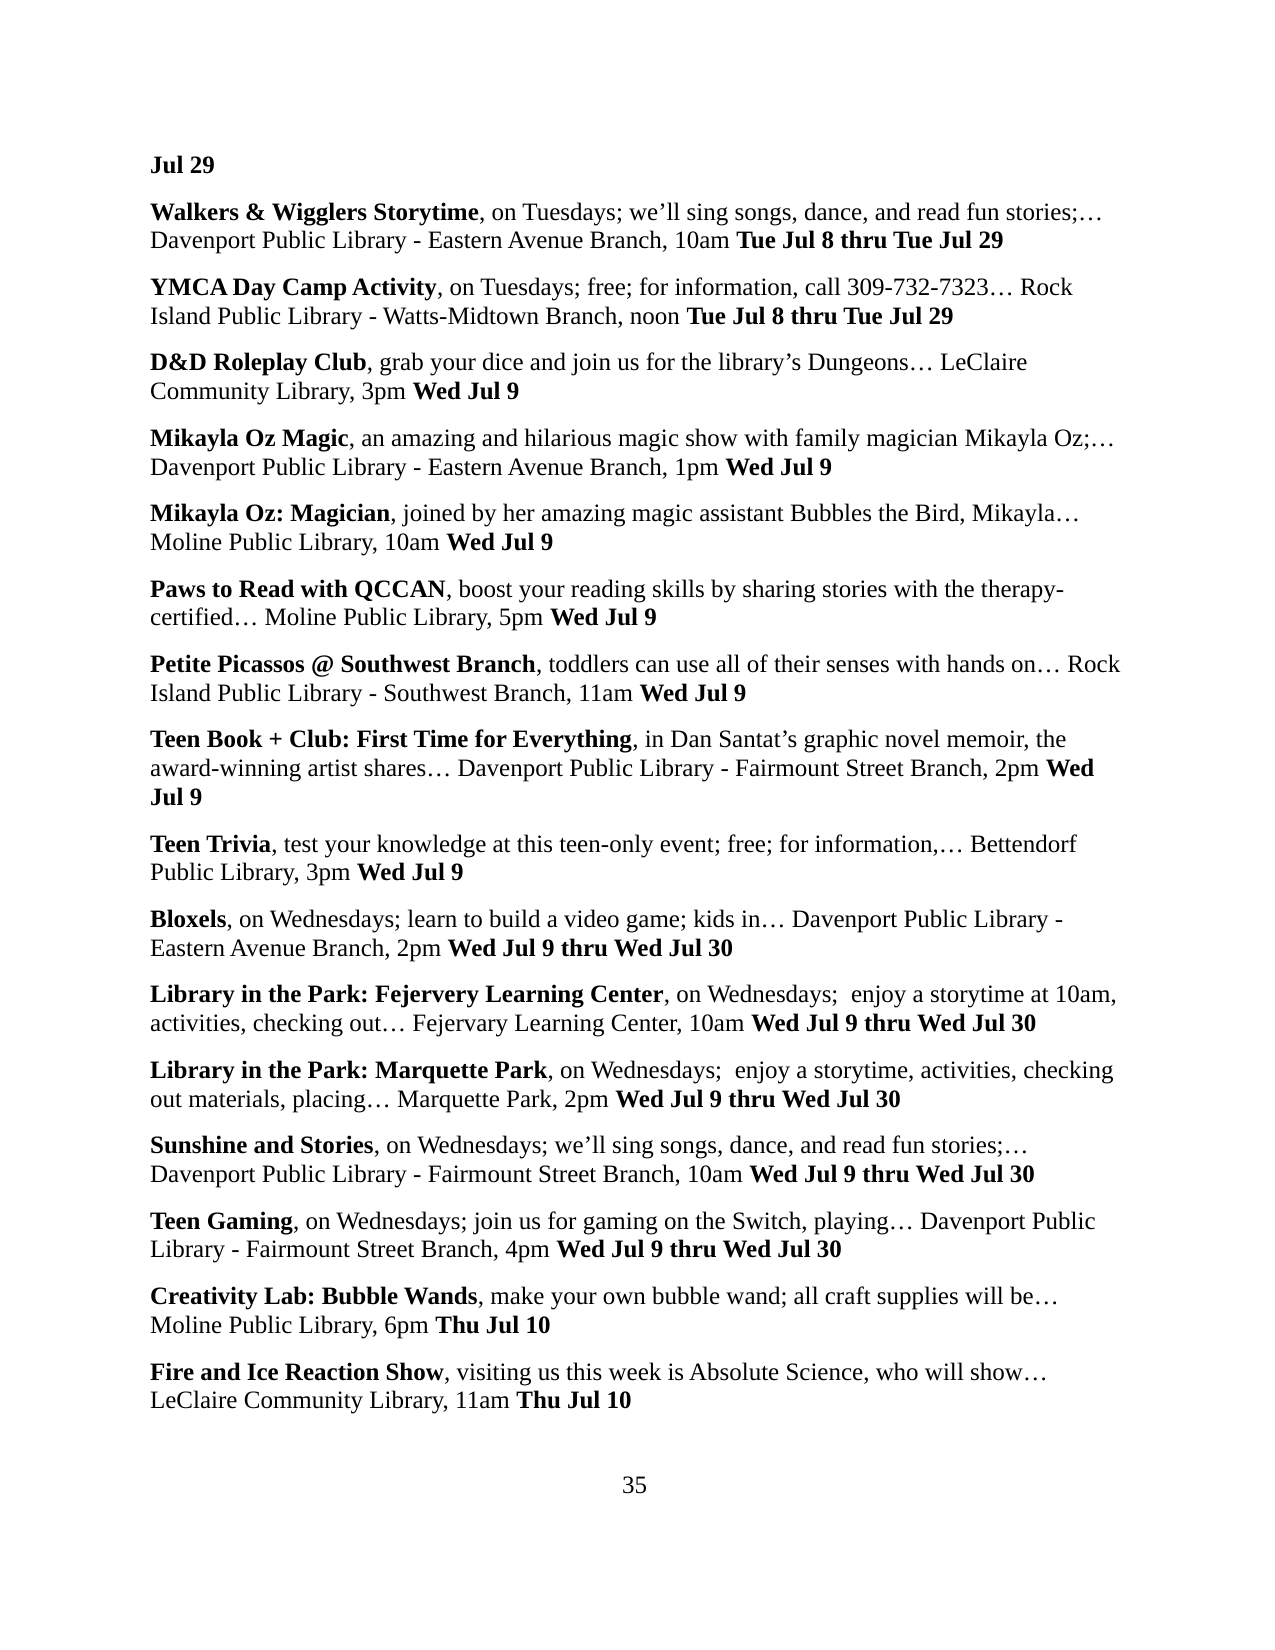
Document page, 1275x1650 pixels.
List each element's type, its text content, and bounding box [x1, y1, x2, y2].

text Jul 29 [150, 150, 1125, 179]
text Paws to Read with QCCAN, boost your reading skills by sharing stories with the therapy-certified… Moline Public Library, 5pm Wed Jul 9 [150, 574, 1125, 631]
text Library in the Park: Marquette Park, on Wednesdays; enjoy a storytime, activities, checking out materials, placing… Marquette Park, 2pm Wed Jul 9 thru Wed Jul 30 [150, 1055, 1125, 1112]
text YMCA Day Camp Activity, on Tuesdays; free; for information, call 309-732-7323… Rock Island Public Library - Watts-Midtown Branch, noon Tue Jul 8 thru Tue Jul 29 [150, 272, 1125, 329]
text Mikayla Oz: Magician, joined by her amazing magic assistant Bubbles the Bird, Mikayla… Moline Public Library, 10am Wed Jul 9 [150, 498, 1125, 556]
text Bloxels, on Wednesdays; learn to build a video game; kids in… Davenport Public Library - Eastern Avenue Branch, 2pm Wed Jul 9 thru Wed Jul 30 [150, 904, 1125, 962]
text Library in the Park: Fejervery Learning Center, on Wednesdays; enjoy a storytime at 10am, activities, checking out… Fejervary Learning Center, 10am Wed Jul 9 thru Wed Jul 30 [150, 979, 1125, 1037]
text Mikayla Oz Magic, an amazing and hilarious magic show with family magician Mikayla Oz;… Davenport Public Library - Eastern Avenue Branch, 1pm Wed Jul 9 [150, 423, 1125, 480]
text Teen Gaming, on Wednesdays; join us for gaming on the Switch, playing… Davenport Public Library - Fairmount Street Branch, 4pm Wed Jul 9 thru Wed Jul 30 [150, 1206, 1125, 1263]
text Fire and Ice Reaction Show, visiting us this week is Absolute Science, who will show… LeClaire Community Library, 11am Thu Jul 10 [150, 1357, 1125, 1414]
text Petite Picassos @ Southwest Branch, toddlers can use all of their senses with hands on… Rock Island Public Library - Southwest Branch, 11am Wed Jul 9 [150, 649, 1125, 707]
text D&D Roleplay Club, grab your dice and join us for the library’s Dungeons… LeClaire Community Library, 3pm Wed Jul 9 [150, 347, 1125, 405]
text Walkers & Wigglers Storytime, on Tuesdays; we’ll sing songs, dance, and read fun stories;… Davenport Public Library - Eastern Avenue Branch, 10am Tue Jul 8 thru Tue Jul 29 [150, 197, 1125, 254]
text Teen Book + Club: First Time for Everything, in Dan Santat’s graphic novel memoir, the award-winning artist shares… Davenport Public Library - Fairmount Street Branch, 2pm Wed Jul 9 [150, 724, 1125, 811]
text Teen Trivia, test your knowledge at this teen-only event; free; for information,… Bettendorf Public Library, 3pm Wed Jul 9 [150, 829, 1125, 886]
text Creativity Lab: Bubble Wands, make your own bubble wand; all craft supplies will be… Moline Public Library, 6pm Thu Jul 10 [150, 1281, 1125, 1339]
text Sunshine and Stories, on Wednesdays; we’ll sing songs, dance, and read fun stories;… Davenport Public Library - Fairmount Street Branch, 10am Wed Jul 9 thru Wed Jul 30 [150, 1130, 1125, 1188]
